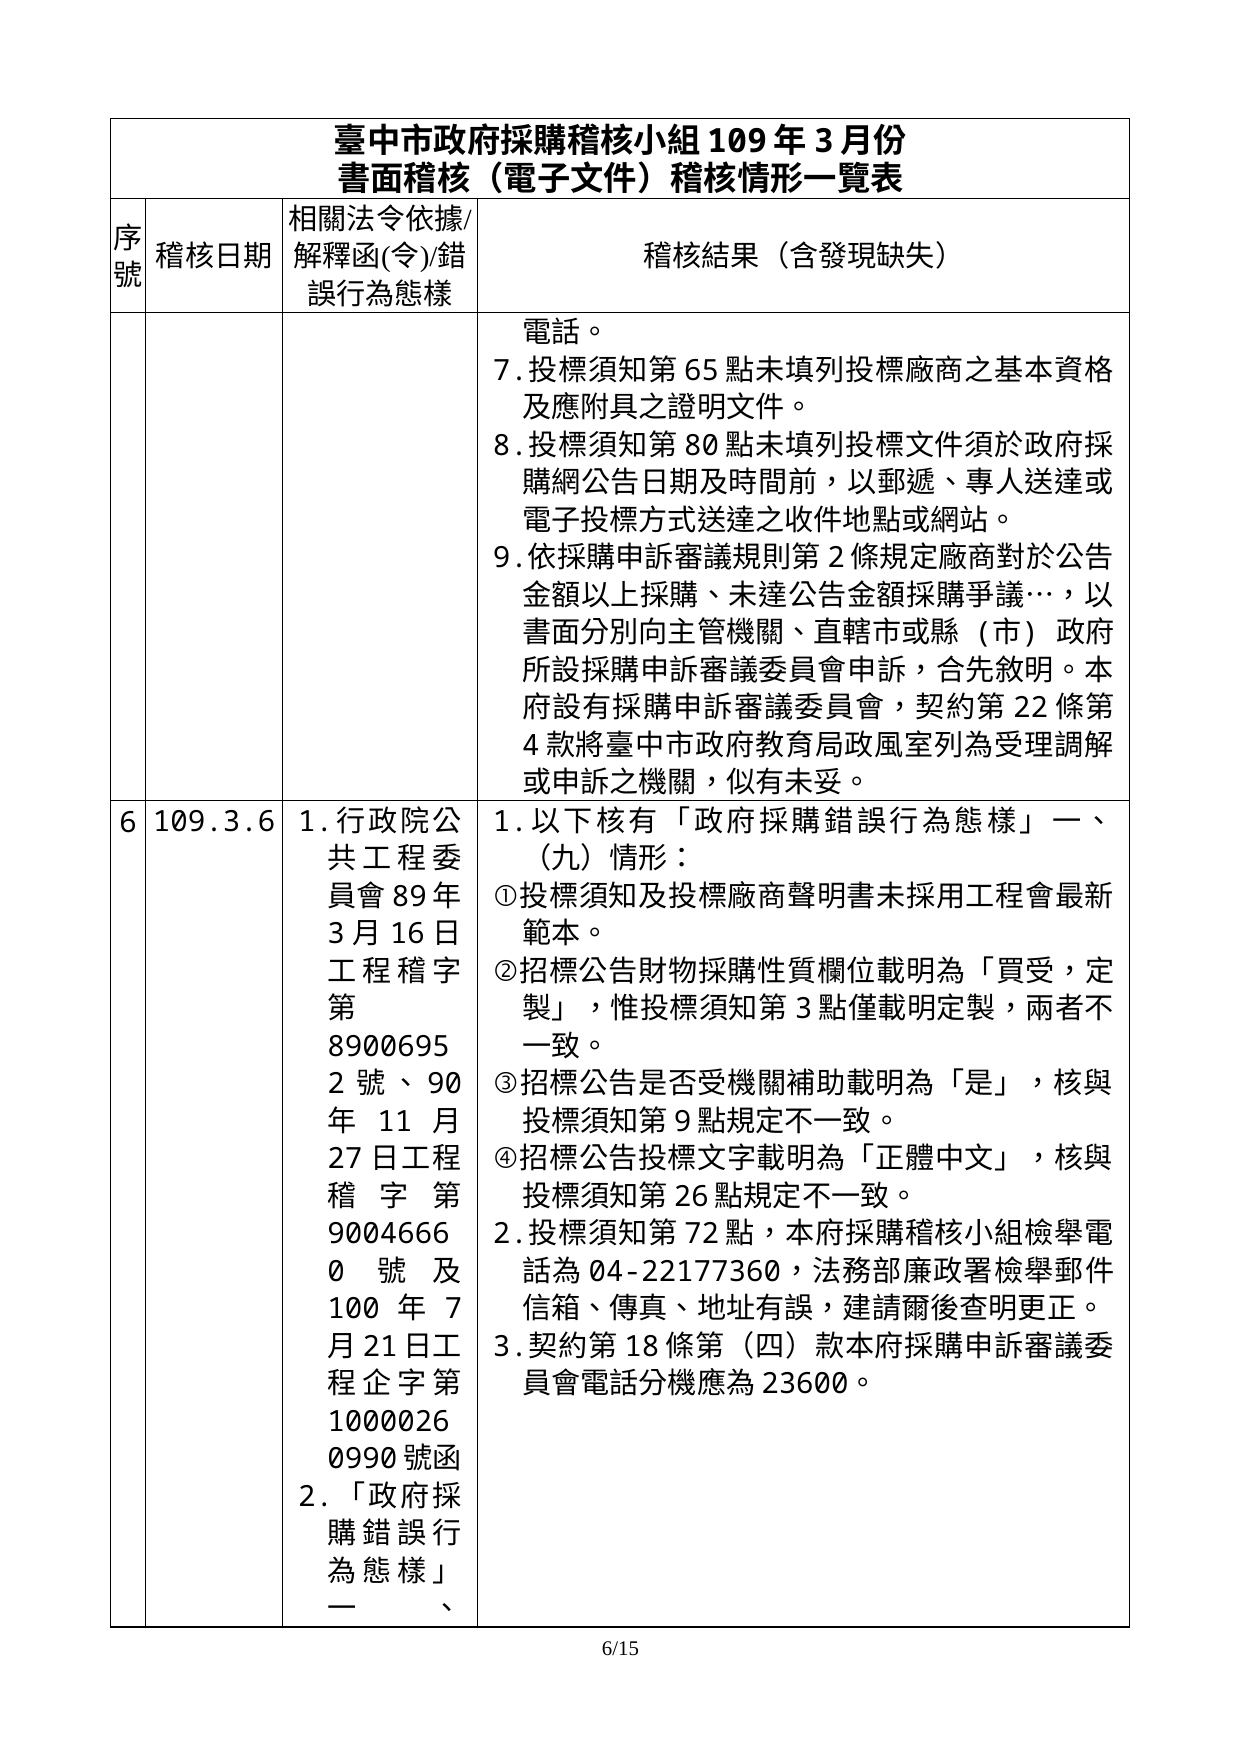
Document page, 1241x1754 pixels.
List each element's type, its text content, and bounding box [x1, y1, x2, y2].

table_cell [111, 313, 145, 800]
table_cell 稽核日期 [146, 199, 282, 312]
table_header 臺中市政府採購稽核小組109年3月份 書面稽核（電子文件）稽核情形一覽表 [111, 119, 1129, 198]
table_cell 1.以下核有「政府採購錯誤行為態樣」一、（九）情形： 投標須知及投標廠商聲明書未採用工程會最新範本。 招標公告財物採購性質欄位載明為「買受，定製」，惟投標須知第3點僅載明定製，兩者不一致。 招標公告是否受機關補助載明為「是」，核與投標須知第9點規定不一致。 招標公告投標文字載明為「正體中文」，核與投標須知第26點規定不一致。 2.投標須知第72點，本府採購稽核小組檢舉電話為04-22177360，法務部廉政署檢舉郵件信箱、傳真、地址有誤，建請爾後查明更正。 3.契約第18條第（四）款本府採購申訴審議委員會電話分機應為23600。 [478, 801, 1129, 1626]
table_cell 電話。 7.投標須知第65點未填列投標廠商之基本資格及應附具之證明文件。 8.投標須知第80點未填列投標文件須於政府採購網公告日期及時間前，以郵遞、專人送達或電子投標方式送達之收件地點或網站。 9.依採購申訴審議規則第2條規定廠商對於公告金額以上採購、未達公告金額採購爭議…，以書面分別向主管機關、直轄市或縣 (市) 政府所設採購申訴審議委員會申訴，合先敘明。本府設有採購申訴審議委員會，契約第22條第4款將臺中市政府教育局政風室列為受理調解或申訴之機關，似有未妥。 [478, 313, 1129, 800]
table_cell [283, 313, 477, 800]
table_cell 109.3.6 [146, 801, 282, 1626]
table_cell 稽核結果（含發現缺失） [478, 199, 1129, 312]
table_cell 序號 [111, 199, 145, 312]
table_cell [146, 313, 282, 800]
table_cell 6 [111, 801, 145, 1626]
table_cell 相關法令依據/解釋函(令)/錯誤行為態樣 [283, 199, 477, 312]
table_cell 1.行政院公共工程委員會89年3月16日工程稽字第89006952號、90年11月27日工程稽字第90046660號及100年7月21日工程企字第10000260990號函 2.「政府採購錯誤行為態樣」一、 [283, 801, 477, 1626]
